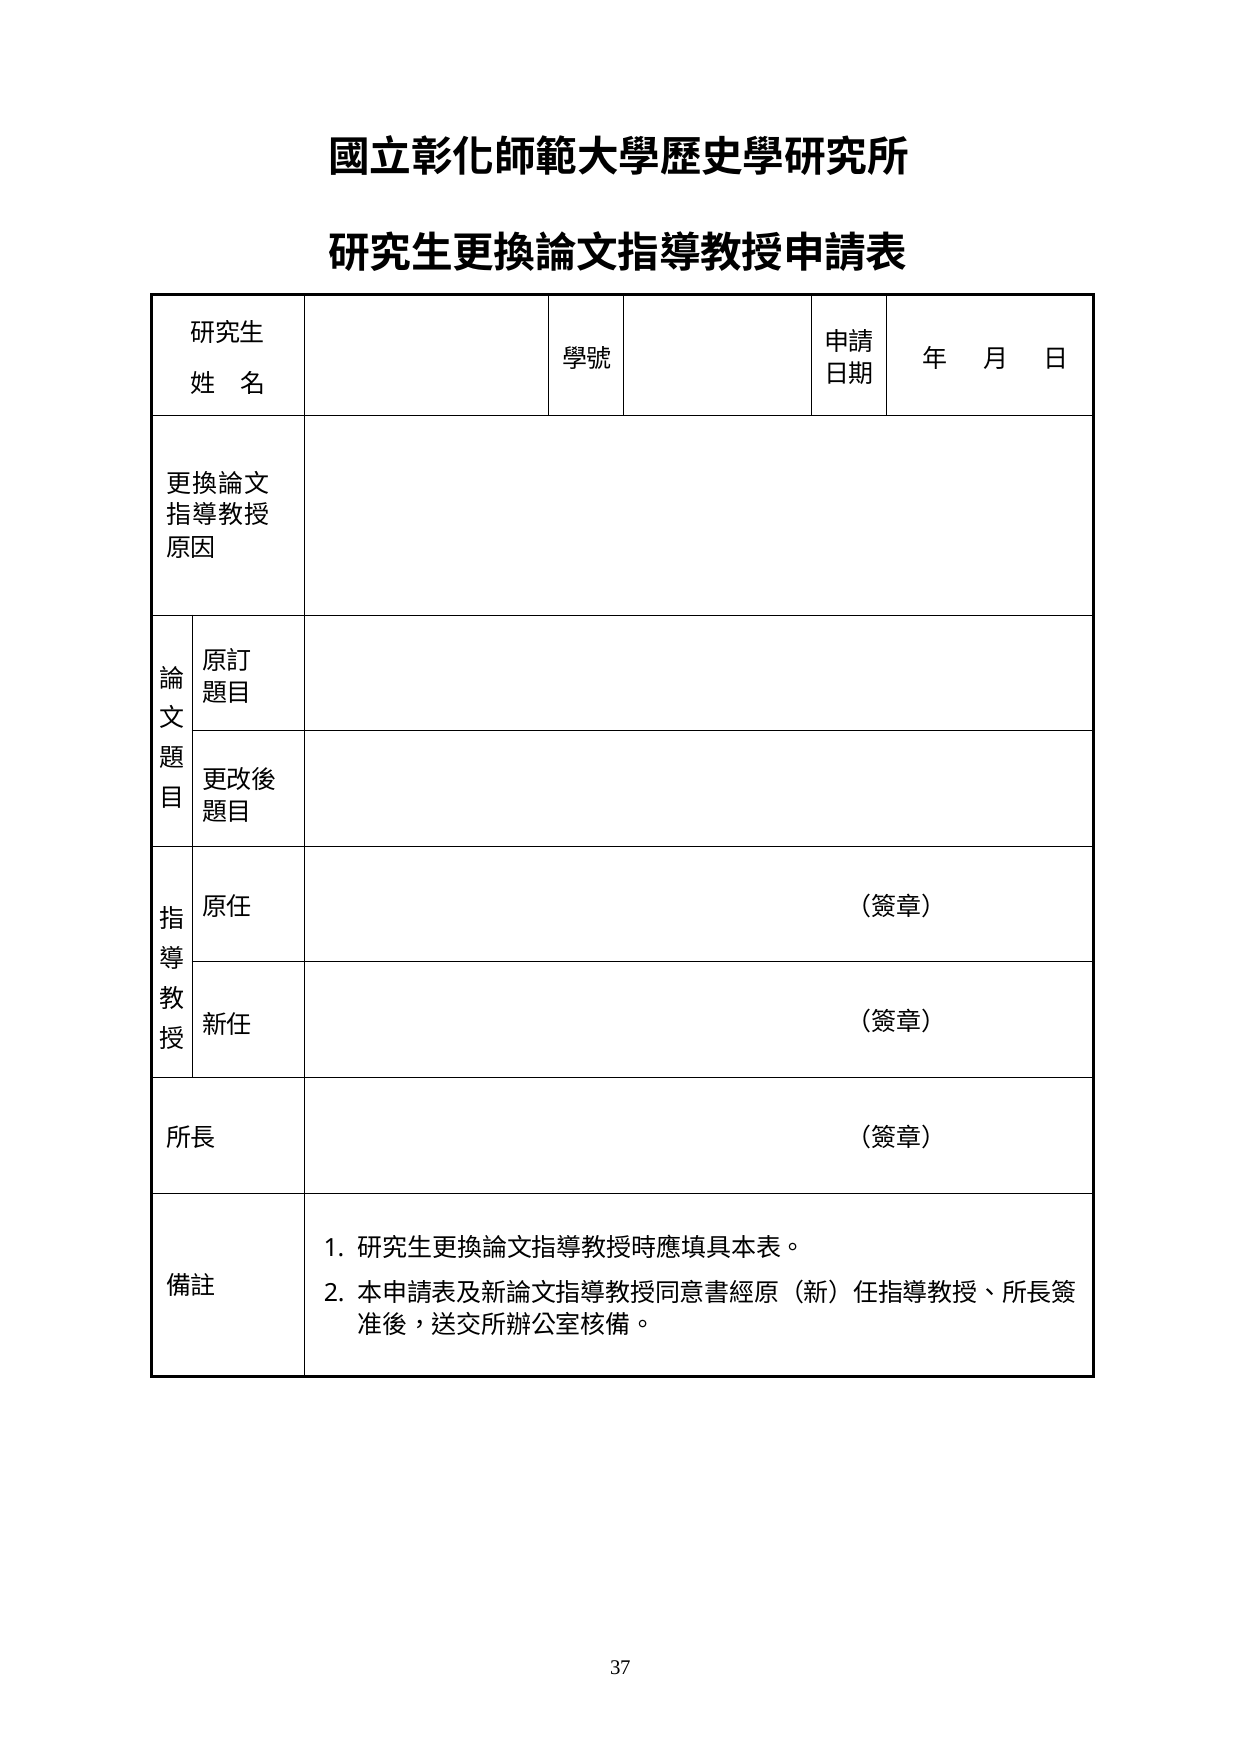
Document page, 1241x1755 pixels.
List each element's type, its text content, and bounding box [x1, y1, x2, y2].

table_header [624, 296, 811, 414]
table_cell 論文題目 [153, 616, 192, 846]
table_cell 更改後題目 [193, 731, 304, 846]
table_header 年 月 日 [887, 296, 1092, 414]
table_cell 研究生更換論文指導教授時應填具本表。 本申請表及新論文指導教授同意書經原（新）任指導教授、所長簽准後，送交所辦公室核備。 [305, 1194, 1092, 1375]
table_cell 原任 [193, 847, 304, 961]
table_header 學號 [549, 296, 623, 414]
table_cell 原訂題目 [193, 616, 304, 730]
table_header 研究生姓 名 [153, 296, 304, 414]
table_cell 指導教授 [153, 847, 192, 1077]
table_cell 新任 [193, 962, 304, 1077]
table_cell 備註 [153, 1194, 304, 1375]
text [150, 293, 1112, 1388]
table_cell [305, 416, 1092, 614]
table_cell （簽章） [305, 847, 1092, 961]
table_cell 所長 [153, 1078, 304, 1192]
table_cell （簽章） [305, 1078, 1092, 1192]
table_cell （簽章） [305, 962, 1092, 1077]
table_cell [305, 616, 1092, 730]
table_cell [305, 731, 1092, 846]
text 國立彰化師範大學歷史學研究所研究生更換論文指導教授申請表 [328, 123, 913, 280]
table_cell 更換論文指導教授原因 [153, 416, 304, 614]
table_header [305, 296, 548, 414]
table_header 申請日期 [812, 296, 886, 414]
